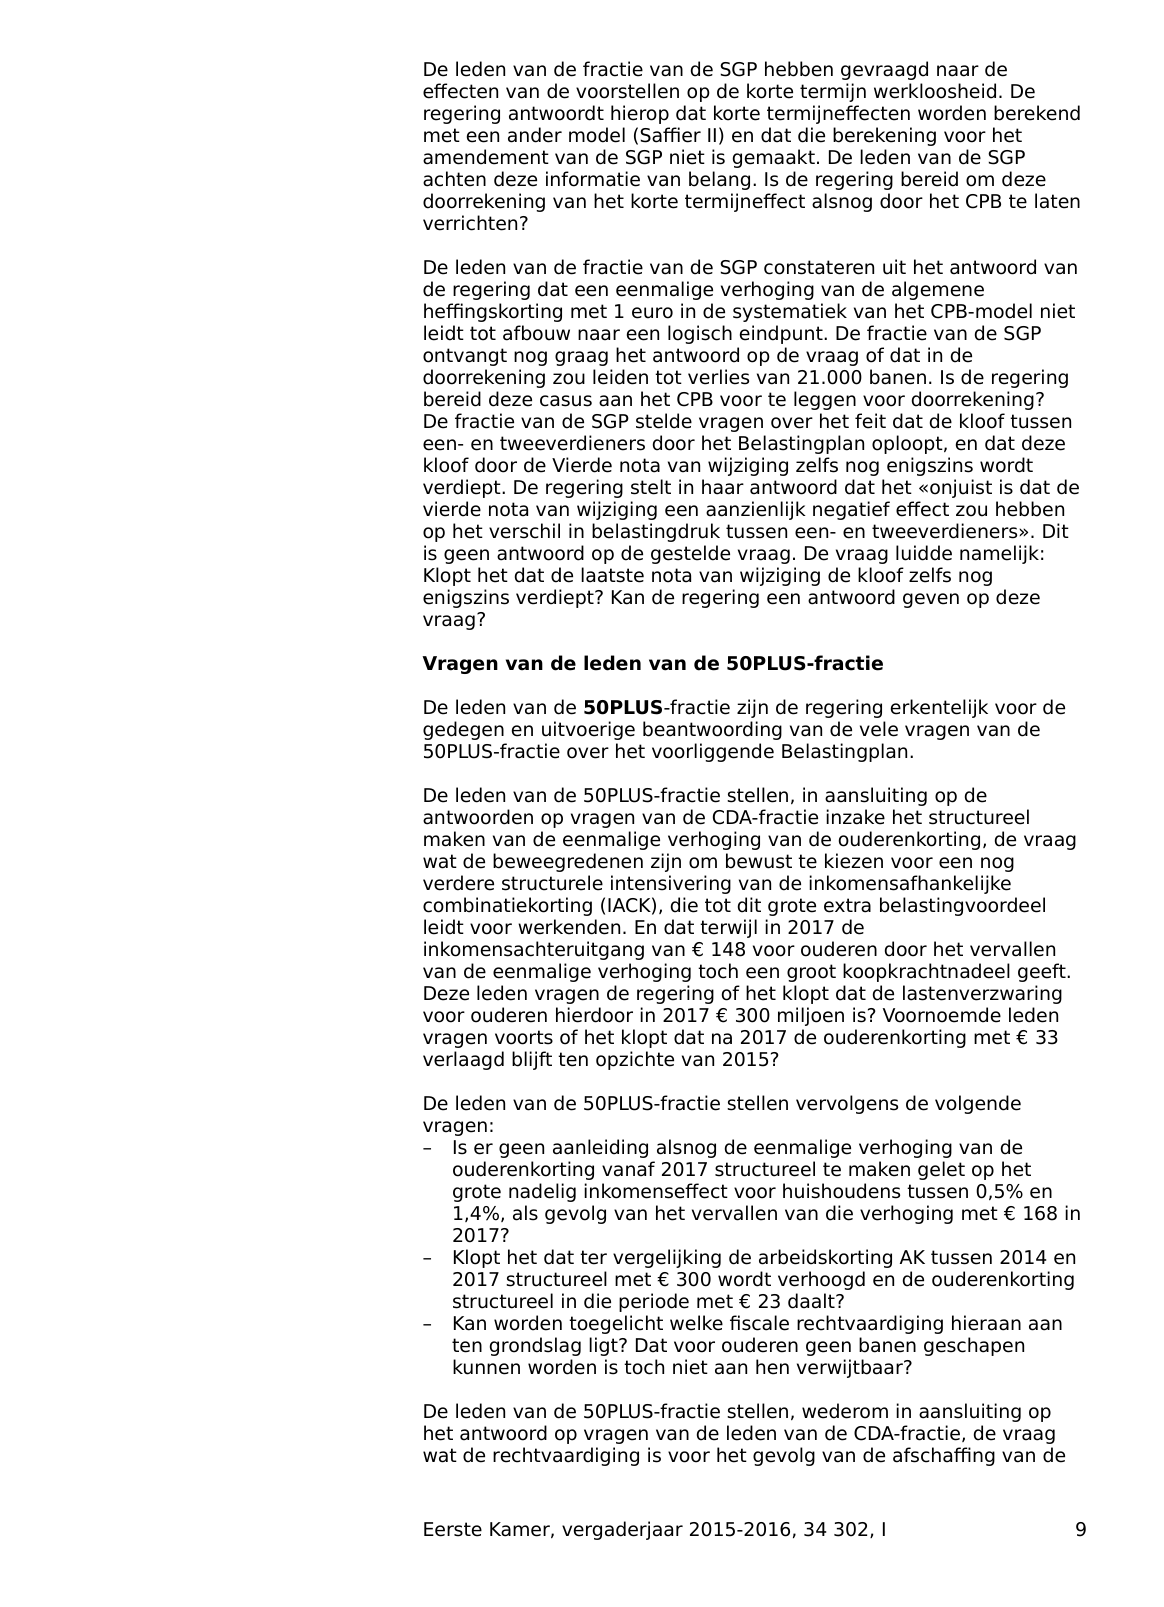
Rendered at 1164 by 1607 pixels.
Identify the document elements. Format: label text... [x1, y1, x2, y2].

text De leden van de fractie van de SGP hebben gevraagd naar de effecten van de voorstellen op de korte termijn werkloosheid. De regering antwoordt hierop dat korte termijneffecten worden berekend met een ander model (Saffier II) en dat die berekening voor het amendement van de SGP niet is gemaakt. De leden van de SGP achten deze informatie van belang. Is de regering bereid om deze doorrekening van het korte termijneffect alsnog door het CPB te laten verrichten? [422, 59, 1087, 235]
text De fractie van de SGP stelde vragen over het feit dat de kloof tussen een- en tweeverdieners door het Belastingplan oploopt, en dat deze kloof door de Vierde nota van wijziging zelfs nog enigszins wordt verdiept. De regering stelt in haar antwoord dat het «onjuist is dat de vierde nota van wijziging een aanzienlijk negatief effect zou hebben op het verschil in belastingdruk tussen een- en tweeverdieners». Dit is geen antwoord op de gestelde vraag. De vraag luidde namelijk: Klopt het dat de laatste nota van wijziging de kloof zelfs nog enigszins verdiept? Kan de regering een antwoord geven op deze vraag? [422, 411, 1087, 631]
text – Kan worden toegelicht welke fiscale rechtvaardiging hieraan aan ten grondslag ligt? Dat voor ouderen geen banen geschapen kunnen worden is toch niet aan hen verwijtbaar? [422, 1313, 1087, 1379]
text De leden van de fractie van de SGP constateren uit het antwoord van de regering dat een eenmalige verhoging van de algemene heffingskorting met 1 euro in de systematiek van het CPB-model niet leidt tot afbouw naar een logisch eindpunt. De fractie van de SGP ontvangt nog graag het antwoord op de vraag of dat in de doorrekening zou leiden tot verlies van 21.000 banen. Is de regering bereid deze casus aan het CPB voor te leggen voor doorrekening? [422, 257, 1087, 411]
text De leden van de 50PLUS-fractie stellen vervolgens de volgende vragen: [422, 1093, 1087, 1137]
text – Klopt het dat ter vergelijking de arbeidskorting AK tussen 2014 en 2017 structureel met € 300 wordt verhoogd en de ouderenkorting structureel in die periode met € 23 daalt? [422, 1247, 1087, 1313]
subtitle Vragen van de leden van de 50PLUS-fractie [422, 653, 1087, 675]
text De leden van de 50PLUS-fractie stellen, wederom in aansluiting op het antwoord op vragen van de leden van de CDA-fractie, de vraag wat de rechtvaardiging is voor het gevolg van de afschaffing van de [422, 1401, 1087, 1467]
text De leden van de 50PLUS-fractie zijn de regering erkentelijk voor de gedegen en uitvoerige beantwoording van de vele vragen van de 50PLUS-fractie over het voorliggende Belastingplan. [422, 697, 1087, 763]
text De leden van de 50PLUS-fractie stellen, in aansluiting op de antwoorden op vragen van de CDA-fractie inzake het structureel maken van de eenmalige verhoging van de ouderenkorting, de vraag wat de beweegredenen zijn om bewust te kiezen voor een nog verdere structurele intensivering van de inkomensafhankelijke combinatiekorting (IACK), die tot dit grote extra belastingvoordeel leidt voor werkenden. En dat terwijl in 2017 de inkomensachteruitgang van € 148 voor ouderen door het vervallen van de eenmalige verhoging toch een groot koopkrachtnadeel geeft. Deze leden vragen de regering of het klopt dat de lastenverzwaring voor ouderen hierdoor in 2017 € 300 miljoen is? Voornoemde leden vragen voorts of het klopt dat na 2017 de ouderenkorting met € 33 verlaagd blijft ten opzichte van 2015? [422, 785, 1087, 1071]
text – Is er geen aanleiding alsnog de eenmalige verhoging van de ouderenkorting vanaf 2017 structureel te maken gelet op het grote nadelig inkomenseffect voor huishoudens tussen 0,5% en 1,4%, als gevolg van het vervallen van die verhoging met € 168 in 2017? [422, 1137, 1087, 1247]
